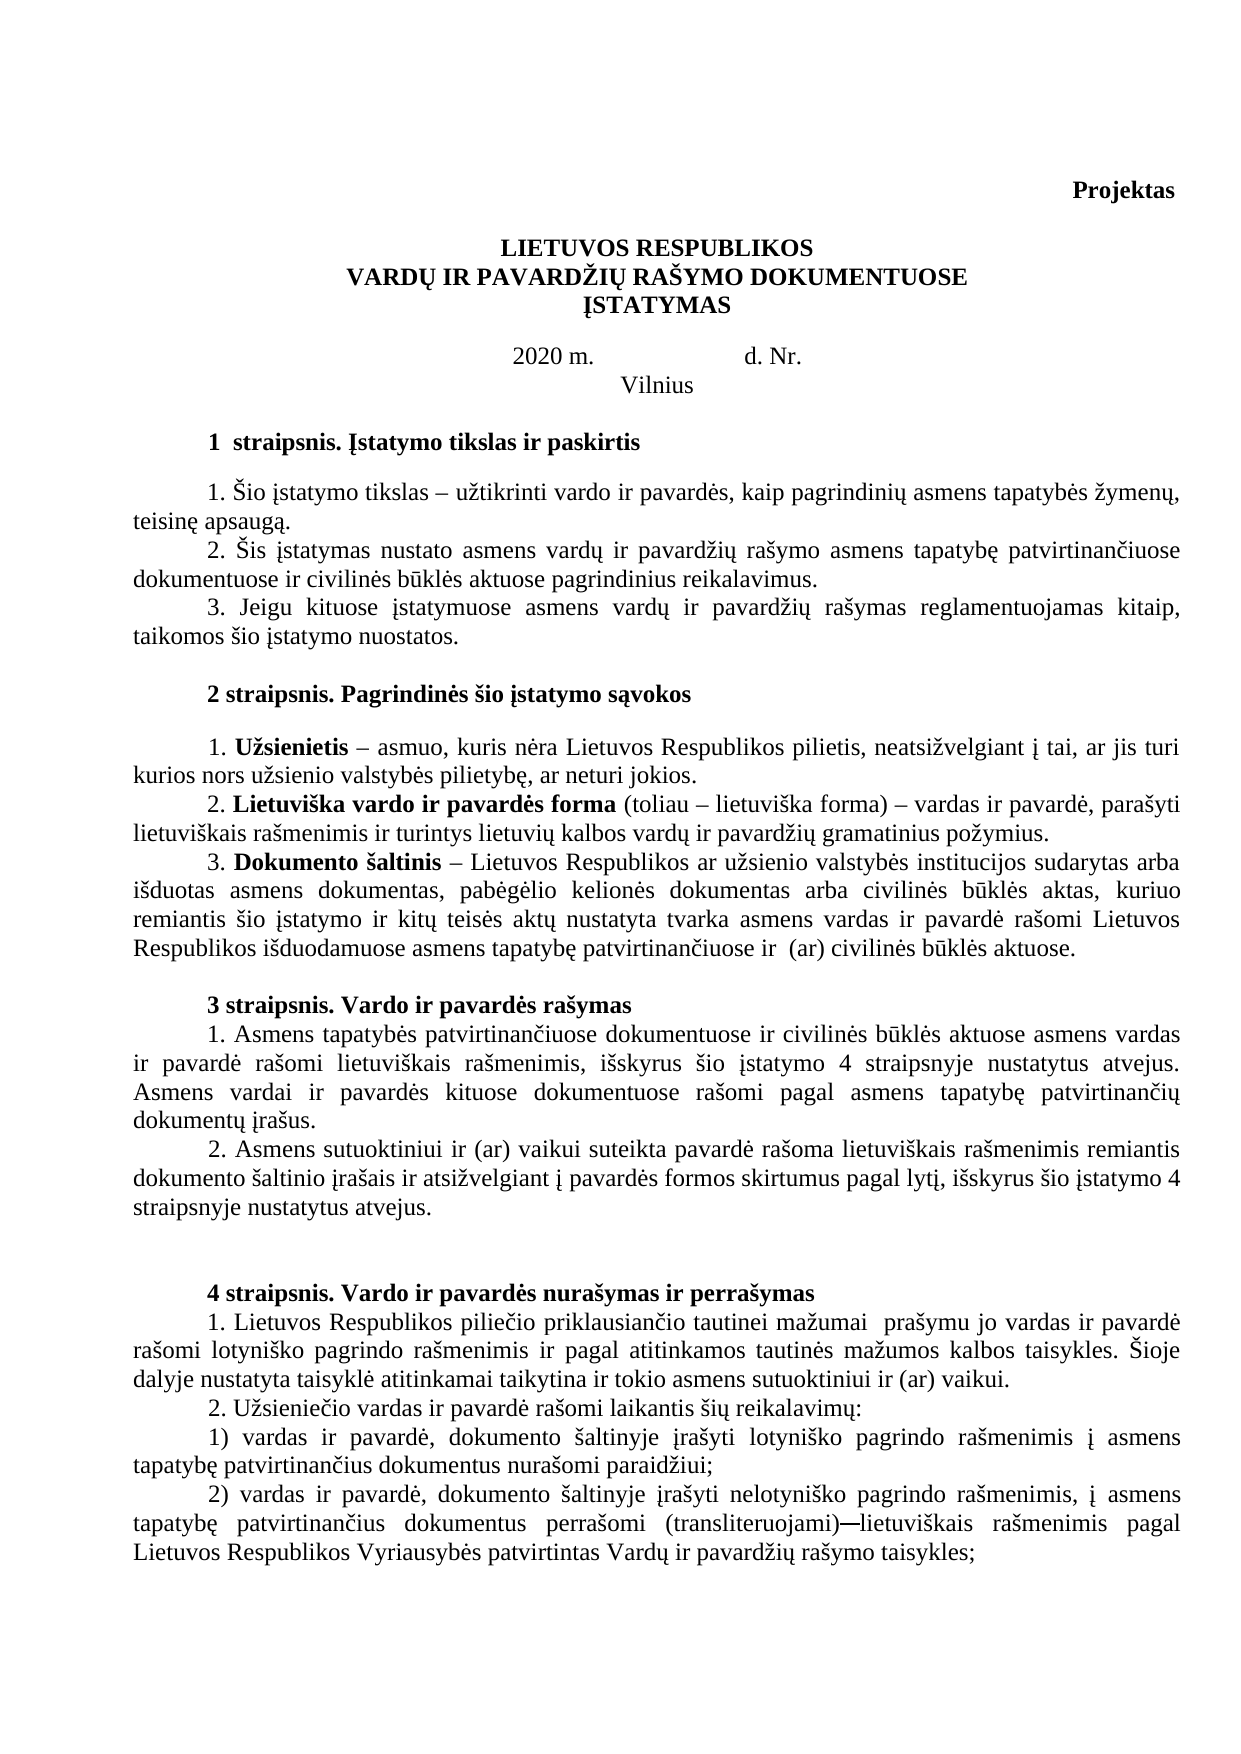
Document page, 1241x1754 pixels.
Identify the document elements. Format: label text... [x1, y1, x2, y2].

text 1. Lietuvos Respublikos piliečio priklausiančio tautinei mažumai prašymu jo vardas ir pavardė rašomi lotyniško pagrindo rašmenimis ir pagal atitinkamos tautinės mažumos kalbos taisykles. Šioje dalyje nustatyta taisyklė atitinkamai taikytina ir tokio asmens sutuoktiniui ir (ar) vaikui. [133, 1307, 1181, 1393]
text 1) vardas ir pavardė, dokumento šaltinyje įrašyti lotyniško pagrindo rašmenimis į asmens tapatybę patvirtinančius dokumentus nurašomi paraidžiui; [133, 1422, 1181, 1479]
text 1. Asmens tapatybės patvirtinančiuose dokumentuose ir civilinės būklės aktuose asmens vardas ir pavardė rašomi lietuviškais rašmenimis, išskyrus šio įstatymo 4 straipsnyje nustatytus atvejus. Asmens vardai ir pavardės kituose dokumentuose rašomi pagal asmens tapatybę patvirtinančių dokumentų įrašus. [133, 1019, 1181, 1134]
text 3 straipsnis. Vardo ir pavardės rašymas [133, 990, 1181, 1019]
text 2. Užsieniečio vardas ir pavardė rašomi laikantis šių reikalavimų: [133, 1393, 1181, 1422]
text 2 straipsnis. Pagrindinės šio įstatymo sąvokos [133, 679, 1181, 707]
text 3. Dokumento šaltinis – Lietuvos Respublikos ar užsienio valstybės institucijos sudarytas arba išduotas asmens dokumentas, pabėgėlio kelionės dokumentas arba civilinės būklės aktas, kuriuo remiantis šio įstatymo ir kitų teisės aktų nustatyta tvarka asmens vardas ir pavardė rašomi Lietuvos Respublikos išduodamuose asmens tapatybę patvirtinančiuose ir (ar) civilinės būklės aktuose. [133, 847, 1181, 962]
text 2. Lietuviška vardo ir pavardės forma (toliau – lietuviška forma) – vardas ir pavardė, parašyti lietuviškais rašmenimis ir turintys lietuvių kalbos vardų ir pavardžių gramatinius požymius. [133, 789, 1181, 847]
text 2020 m. d. Nr. [133, 341, 1181, 370]
text ĮSTATYMAS [133, 291, 1181, 319]
text 4 straipsnis. Vardo ir pavardės nurašymas ir perrašymas [133, 1278, 1181, 1307]
text LIETUVOS RESPUBLIKOS [133, 233, 1181, 262]
text 2) vardas ir pavardė, dokumento šaltinyje įrašyti nelotyniško pagrindo rašmenimis, į asmens tapatybę patvirtinančius dokumentus perrašomi (transliteruojami) lietuviškais rašmenimis pagal Lietuvos Respublikos Vyriausybės patvirtintas Vardų ir pavardžių rašymo taisykles; [133, 1479, 1181, 1565]
text 1. Užsienietis – asmuo, kuris nėra Lietuvos Respublikos pilietis, neatsižvelgiant į tai, ar jis turi kurios nors užsienio valstybės pilietybę, ar neturi jokios. [133, 732, 1181, 789]
text 1 straipsnis. Įstatymo tikslas ir paskirtis [208, 427, 1181, 456]
text Projektas [133, 176, 1181, 204]
text 1. Šio įstatymo tikslas – užtikrinti vardo ir pavardės, kaip pagrindinių asmens tapatybės žymenų, teisinę apsaugą. [133, 477, 1181, 535]
text 3. Jeigu kituose įstatymuose asmens vardų ir pavardžių rašymas reglamentuojamas kitaip, taikomos šio įstatymo nuostatos. [133, 592, 1181, 650]
text 2. Asmens sutuoktiniui ir (ar) vaikui suteikta pavardė rašoma lietuviškais rašmenimis remiantis dokumento šaltinio įrašais ir atsižvelgiant į pavardės formos skirtumus pagal lytį, išskyrus šio įstatymo 4 straipsnyje nustatytus atvejus. [133, 1134, 1181, 1220]
text 2. Šis įstatymas nustato asmens vardų ir pavardžių rašymo asmens tapatybę patvirtinančiuose dokumentuose ir civilinės būklės aktuose pagrindinius reikalavimus. [133, 535, 1181, 592]
text VARDŲ IR PAVARDŽIŲ RAŠYMO DOKUMENTUOSE [133, 262, 1181, 291]
text Vilnius [133, 370, 1181, 398]
